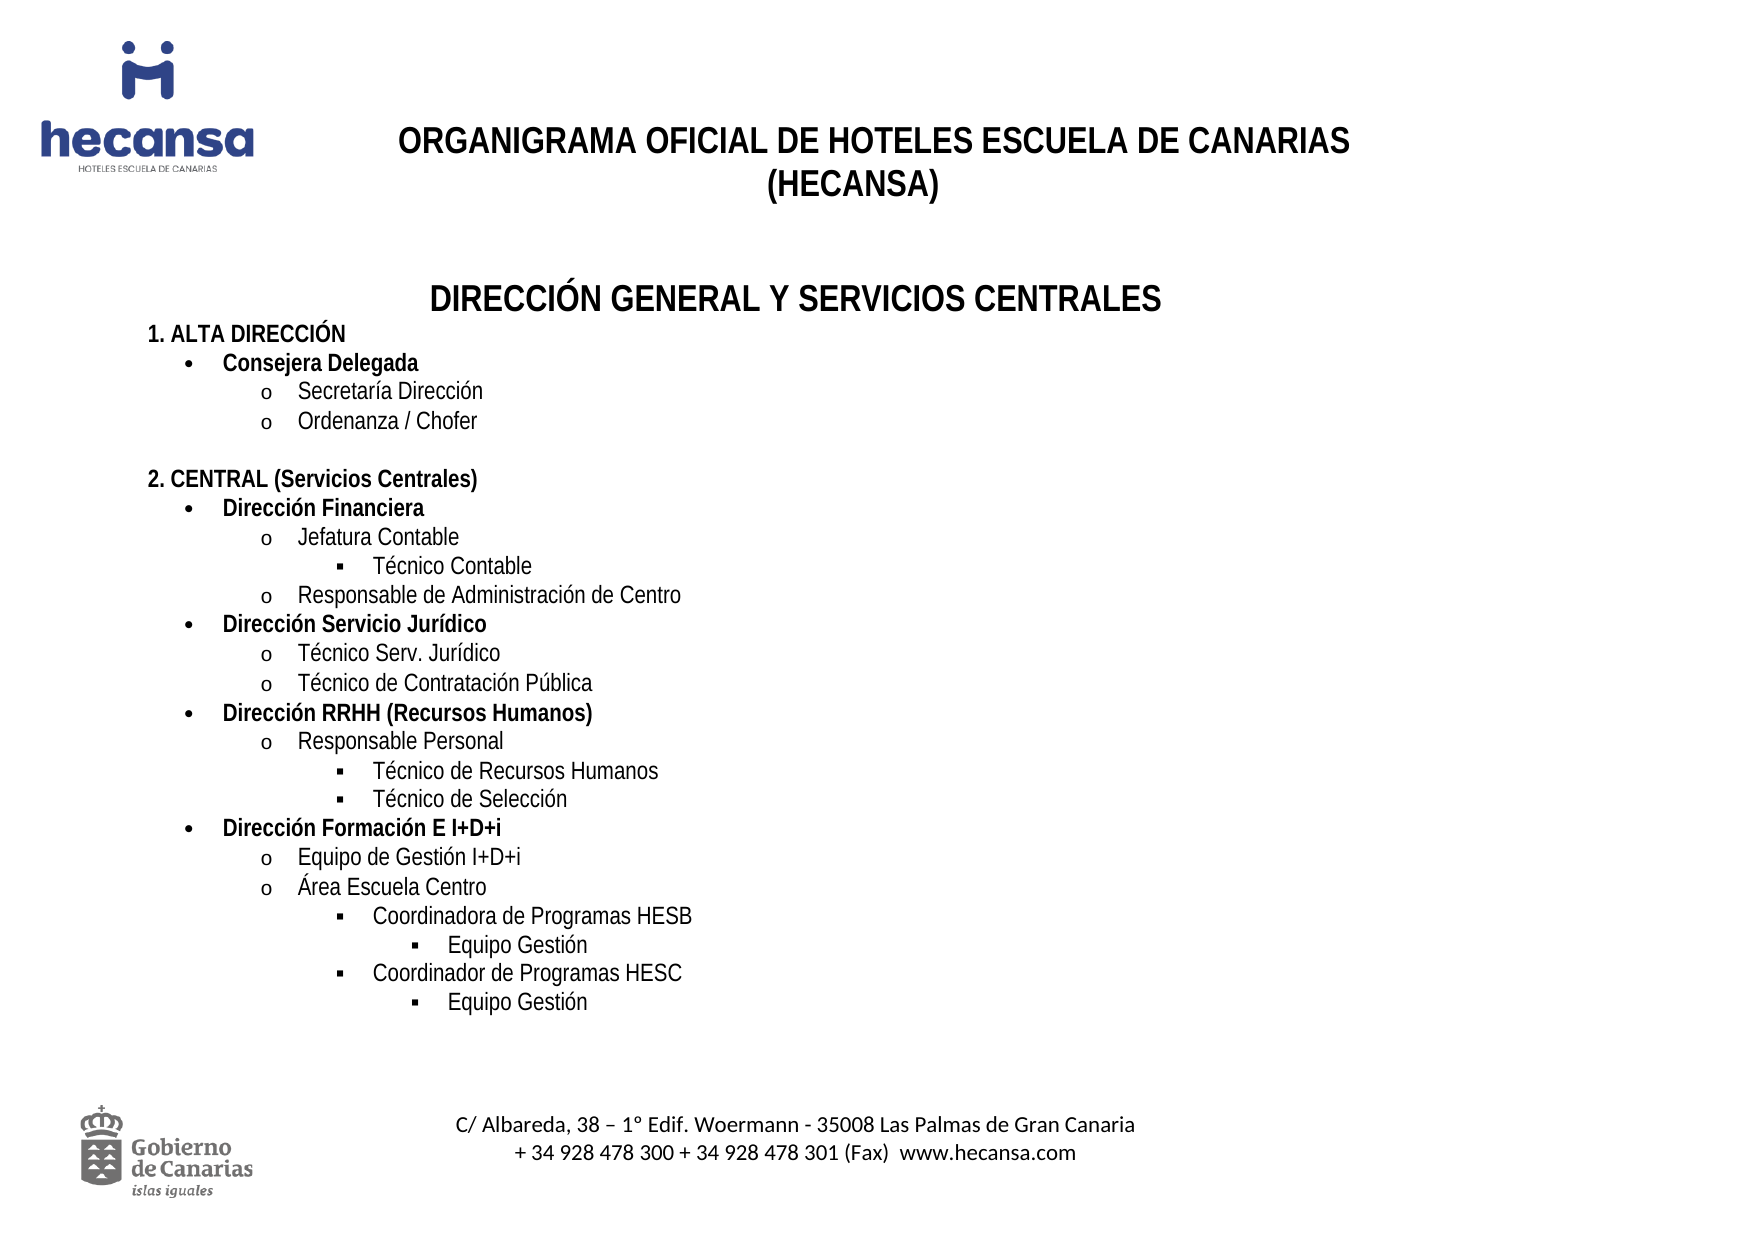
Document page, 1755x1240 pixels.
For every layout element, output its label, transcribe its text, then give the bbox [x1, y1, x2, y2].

list Coordinadora de Programas HESB [335, 901, 1444, 930]
list Técnico Serv. Jurídico [260, 638, 1444, 668]
text DIRECCIÓN GENERAL Y SERVICIOS CENTRALES [148, 276, 1444, 319]
list Dirección Formación E I+D+i [185, 813, 1444, 842]
list Área Escuela Centro [260, 871, 1444, 901]
text 1. ALTA DIRECCIÓN [148, 319, 1444, 347]
text ORGANIGRAMA OFICIAL DE HOTELES ESCUELA DE CANARIAS [148, 118, 1444, 161]
list Secretaría Dirección [260, 376, 1444, 406]
list Equipo Gestión [410, 930, 1444, 958]
list Coordinador de Programas HESC [335, 958, 1444, 987]
list Responsable de Administración de Centro [260, 580, 1444, 609]
list Dirección RRHH (Recursos Humanos) [185, 697, 1444, 726]
list Consejera Delegada [185, 347, 1444, 376]
list Responsable Personal [260, 726, 1444, 756]
text 2. CENTRAL (Servicios Centrales) [148, 464, 1444, 493]
list Dirección Servicio Jurídico [185, 609, 1444, 638]
list Equipo Gestión [410, 987, 1444, 1016]
list Equipo de Gestión I+D+i [260, 842, 1444, 871]
list Técnico de Contratación Pública [260, 668, 1444, 697]
list Dirección Financiera [185, 493, 1444, 521]
list Jefatura Contable [260, 521, 1444, 551]
list Técnico Contable [335, 551, 1444, 580]
list Técnico de Selección [335, 784, 1444, 813]
list Técnico de Recursos Humanos [335, 756, 1444, 784]
text (HECANSA) [148, 161, 1444, 204]
list Ordenanza / Chofer [260, 406, 1444, 436]
